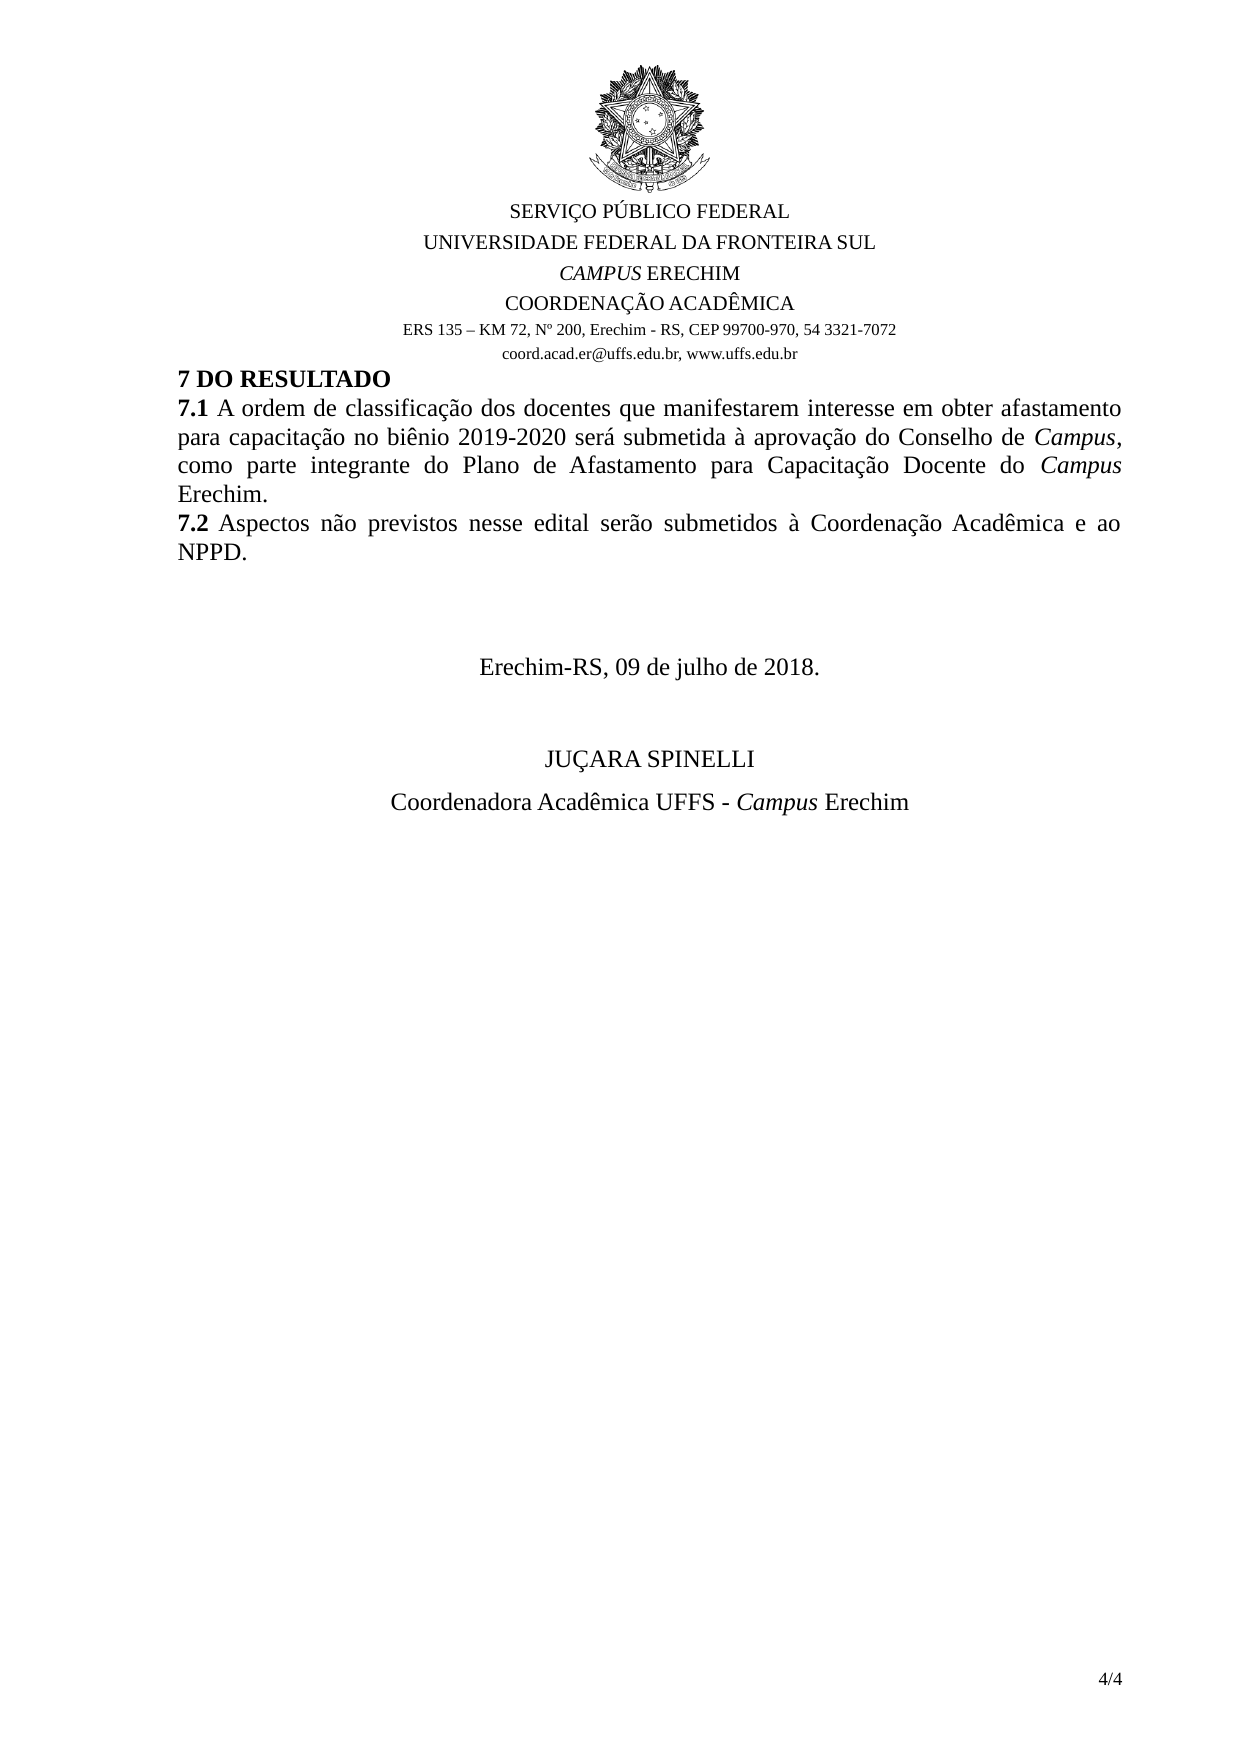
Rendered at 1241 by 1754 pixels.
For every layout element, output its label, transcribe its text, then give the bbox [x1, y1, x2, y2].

list 7 DO RESULTADO [177, 364, 1122, 393]
list 7.2 Aspectos não previstos nesse edital serão submetidos à Coordenação Acadêmica e ao NPPD. [177, 508, 1122, 565]
text JUÇARA SPINELLI [177, 744, 1122, 773]
text Erechim-RS, 09 de julho de 2018. [177, 652, 1122, 680]
text Coordenadora Acadêmica UFFS - Campus Erechim [177, 787, 1122, 816]
list 7.1 A ordem de classificação dos docentes que manifestarem interesse em obter afastamento para capacitação no biênio 2019-2020 será submetida à aprovação do Conselho de Campus, como parte integrante do Plano de Afastamento para Capacitação Docente do Campus Erechim. [177, 393, 1122, 508]
